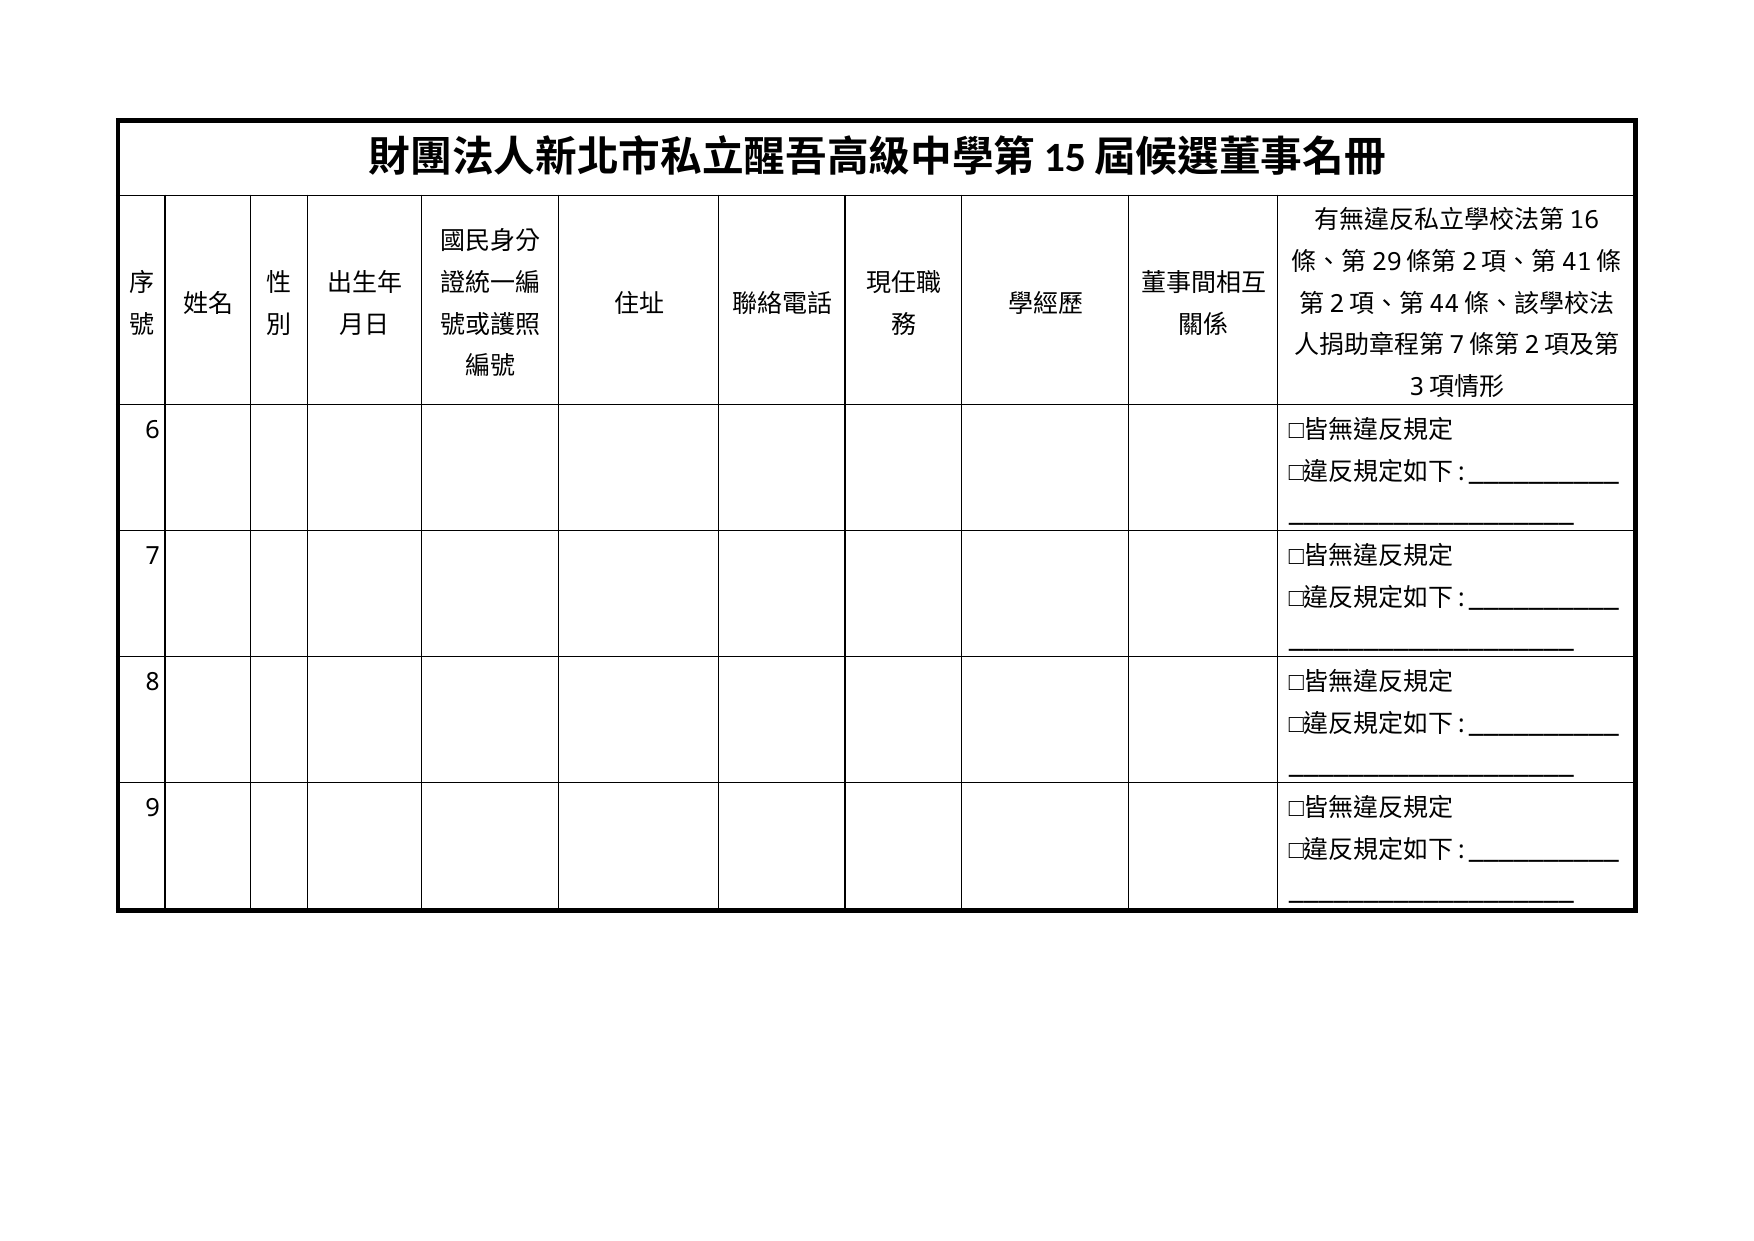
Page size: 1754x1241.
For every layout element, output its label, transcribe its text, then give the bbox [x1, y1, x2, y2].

table_cell 序號 [120, 196, 164, 404]
table_cell 住址 [559, 196, 718, 404]
table_cell [120, 531, 164, 656]
table_cell 國民身分證統一編號或護照編號 [422, 196, 558, 404]
table_cell [251, 405, 307, 530]
table_cell □皆無違反規定 □違反規定如下:__________ ___________________ [1278, 783, 1633, 908]
table_cell 有無違反私立學校法第16條、第29條第2項、第41條第2項、第44條、該學校法人捐助章程第7條第2項及第3項情形 [1278, 196, 1633, 404]
table_cell 姓名 [166, 196, 250, 404]
table_cell [251, 657, 307, 782]
table_cell [1129, 405, 1277, 530]
table_cell [251, 531, 307, 656]
table_cell 董事間相互關係 [1129, 196, 1277, 404]
table_cell [559, 531, 718, 656]
table_cell [166, 783, 250, 908]
table_cell [719, 405, 844, 530]
table_cell 現任職務 [846, 196, 961, 404]
table_cell □皆無違反規定 □違反規定如下:__________ ___________________ [1278, 657, 1633, 782]
table_cell [422, 531, 558, 656]
table_cell [962, 783, 1128, 908]
table_cell [166, 531, 250, 656]
table_cell [559, 783, 718, 908]
table_cell [120, 657, 164, 782]
table_cell [846, 657, 961, 782]
table_cell □皆無違反規定 □違反規定如下:__________ ___________________ [1278, 405, 1633, 530]
table_cell [166, 405, 250, 530]
table_cell [719, 783, 844, 908]
table_cell [719, 657, 844, 782]
table_cell [846, 783, 961, 908]
table_cell [559, 657, 718, 782]
table_cell [846, 405, 961, 530]
table_cell [559, 405, 718, 530]
table_cell [1129, 783, 1277, 908]
table_cell [962, 405, 1128, 530]
table_cell [962, 657, 1128, 782]
table_cell □皆無違反規定 □違反規定如下:__________ ___________________ [1278, 531, 1633, 656]
table_cell [719, 531, 844, 656]
table_cell [308, 783, 421, 908]
table_cell [962, 531, 1128, 656]
table_cell 性別 [251, 196, 307, 404]
table_cell 聯絡電話 [719, 196, 844, 404]
table_cell [251, 783, 307, 908]
table_cell 出生年月日 [308, 196, 421, 404]
table_cell [308, 405, 421, 530]
table_cell [308, 657, 421, 782]
table_cell [166, 657, 250, 782]
table_cell 學經歷 [962, 196, 1128, 404]
table_cell [846, 531, 961, 656]
table_cell [1129, 657, 1277, 782]
table_cell [1129, 531, 1277, 656]
table_cell [308, 531, 421, 656]
table_cell [120, 783, 164, 908]
table_cell [120, 405, 164, 530]
table_cell [422, 657, 558, 782]
table_cell [422, 405, 558, 530]
table_header 財團法人新北市私立醒吾高級中學第15屆候選董事名冊 [120, 123, 1633, 194]
table_cell [422, 783, 558, 908]
